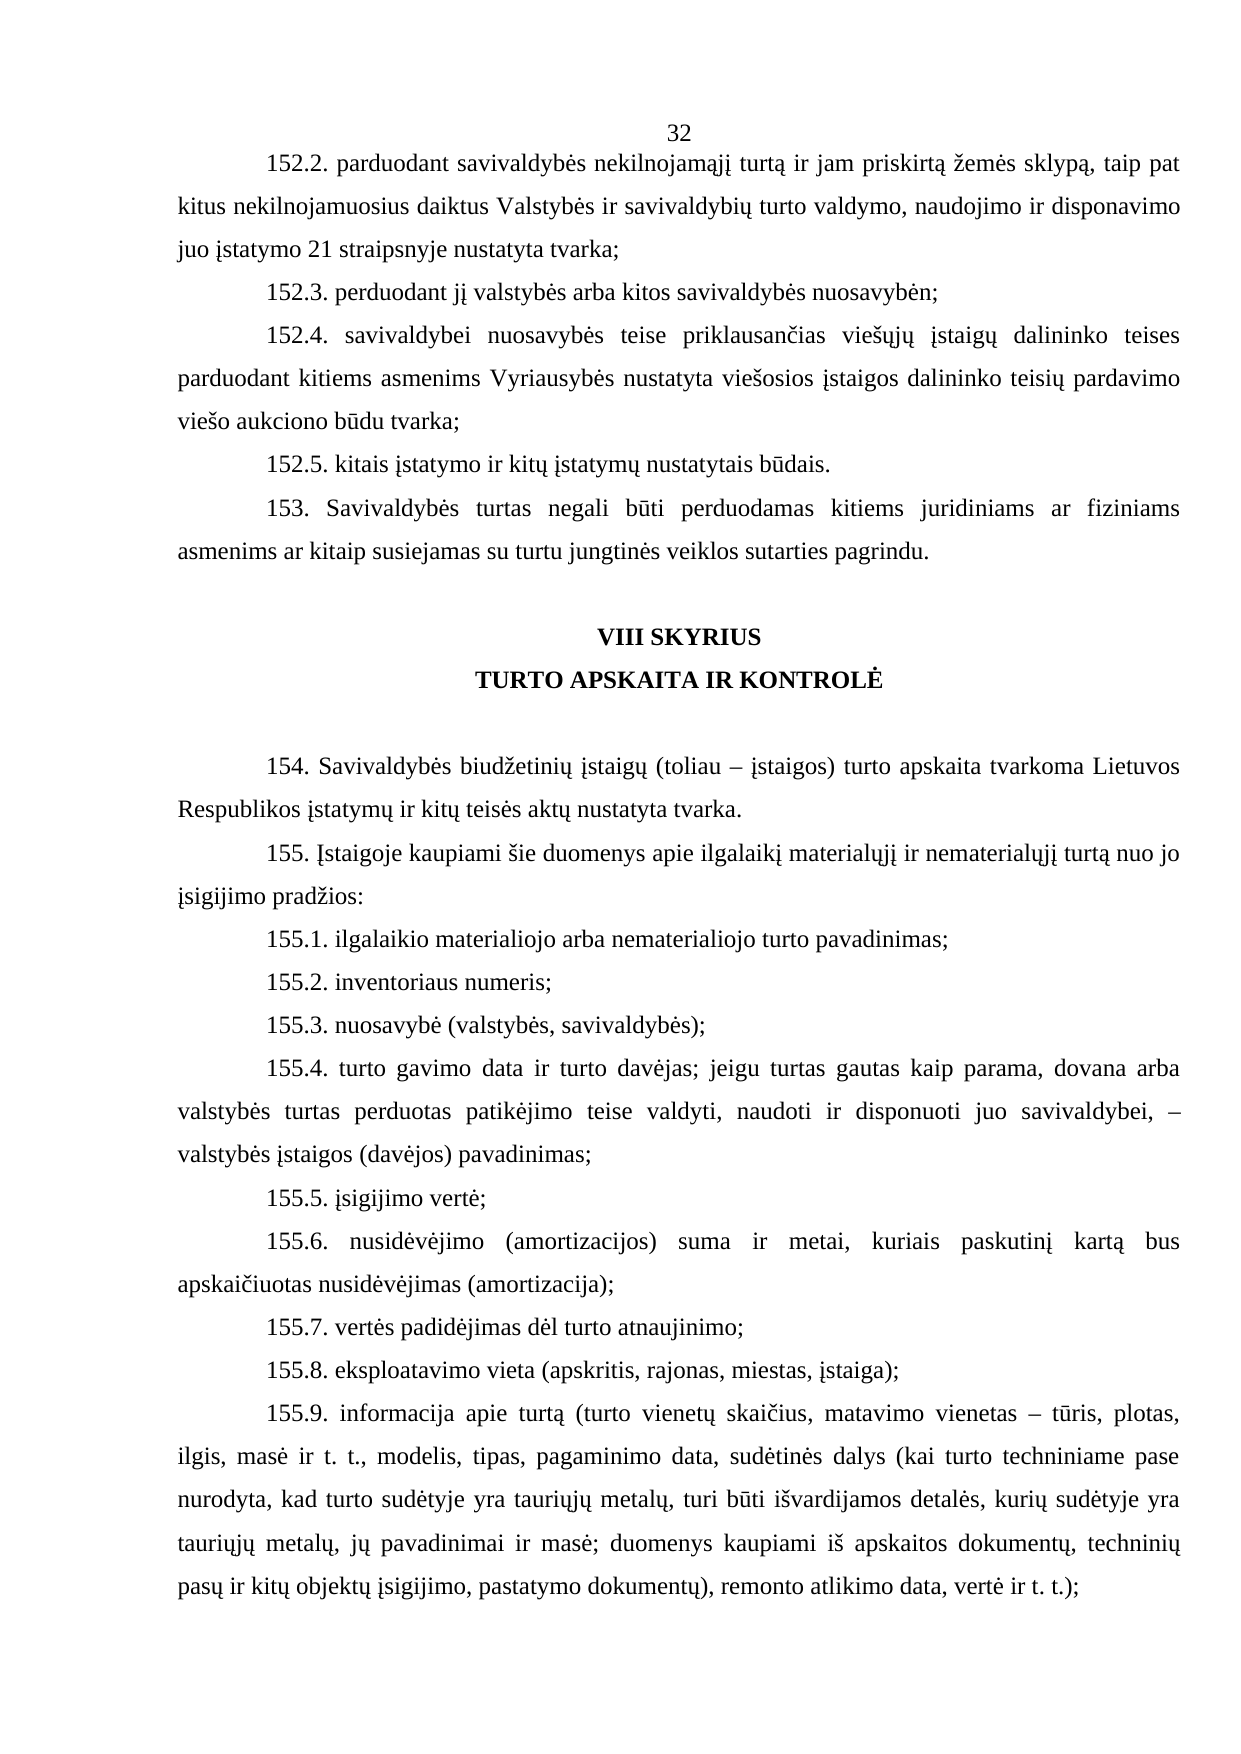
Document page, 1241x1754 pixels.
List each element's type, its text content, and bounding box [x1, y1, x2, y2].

text 155.3. nuosavybė (valstybės, savivaldybės); [177, 1010, 1181, 1039]
text 154. Savivaldybės biudžetinių įstaigų (toliau – įstaigos) turto apskaita tvarkoma Lietuvos Respublikos įstatymų ir kitų teisės aktų nustatyta tvarka. [177, 751, 1181, 823]
text 155.1. ilgalaikio materialiojo arba nematerialiojo turto pavadinimas; [177, 924, 1181, 953]
text 152.4. savivaldybei nuosavybės teise priklausančias viešųjų įstaigų dalininko teises parduodant kitiems asmenims Vyriausybės nustatyta viešosios įstaigos dalininko teisių pardavimo viešo aukciono būdu tvarka; [177, 320, 1181, 435]
text 155.2. inventoriaus numeris; [177, 967, 1181, 996]
text 152.3. perduodant jį valstybės arba kitos savivaldybės nuosavybėn; [177, 277, 1181, 306]
text 155.8. eksploatavimo vieta (apskritis, rajonas, miestas, įstaiga); [177, 1355, 1181, 1384]
text VIII SKYRIUS [177, 622, 1181, 651]
text 155. Įstaigoje kaupiami šie duomenys apie ilgalaikį materialųjį ir nematerialųjį turtą nuo jo įsigijimo pradžios: [177, 838, 1181, 909]
text 152.2. parduodant savivaldybės nekilnojamąjį turtą ir jam priskirtą žemės sklypą, taip pat kitus nekilnojamuosius daiktus Valstybės ir savivaldybių turto valdymo, naudojimo ir disponavimo juo įstatymo 21 straipsnyje nustatyta tvarka; [177, 148, 1181, 263]
text 155.9. informacija apie turtą (turto vienetų skaičius, matavimo vienetas – tūris, plotas, ilgis, masė ir t. t., modelis, tipas, pagaminimo data, sudėtinės dalys (kai turto techniniame pase nurodyta, kad turto sudėtyje yra tauriųjų metalų, turi būti išvardijamos detalės, kurių sudėtyje yra tauriųjų metalų, jų pavadinimai ir masė; duomenys kaupiami iš apskaitos dokumentų, techninių pasų ir kitų objektų įsigijimo, pastatymo dokumentų), remonto atlikimo data, vertė ir t. t.); [177, 1398, 1181, 1599]
text 153. Savivaldybės turtas negali būti perduodamas kitiems juridiniams ar fiziniams asmenims ar kitaip susiejamas su turtu jungtinės veiklos sutarties pagrindu. [177, 493, 1181, 564]
text 152.5. kitais įstatymo ir kitų įstatymų nustatytais būdais. [177, 449, 1181, 478]
text TURTO APSKAITA IR KONTROLĖ [177, 665, 1181, 694]
text 155.5. įsigijimo vertė; [177, 1183, 1181, 1211]
text 155.6. nusidėvėjimo (amortizacijos) suma ir metai, kuriais paskutinį kartą bus apskaičiuotas nusidėvėjimas (amortizacija); [177, 1226, 1181, 1298]
text 155.7. vertės padidėjimas dėl turto atnaujinimo; [177, 1312, 1181, 1341]
text 155.4. turto gavimo data ir turto davėjas; jeigu turtas gautas kaip parama, dovana arba valstybės turtas perduotas patikėjimo teise valdyti, naudoti ir disponuoti juo savivaldybei, – valstybės įstaigos (davėjos) pavadinimas; [177, 1053, 1181, 1168]
